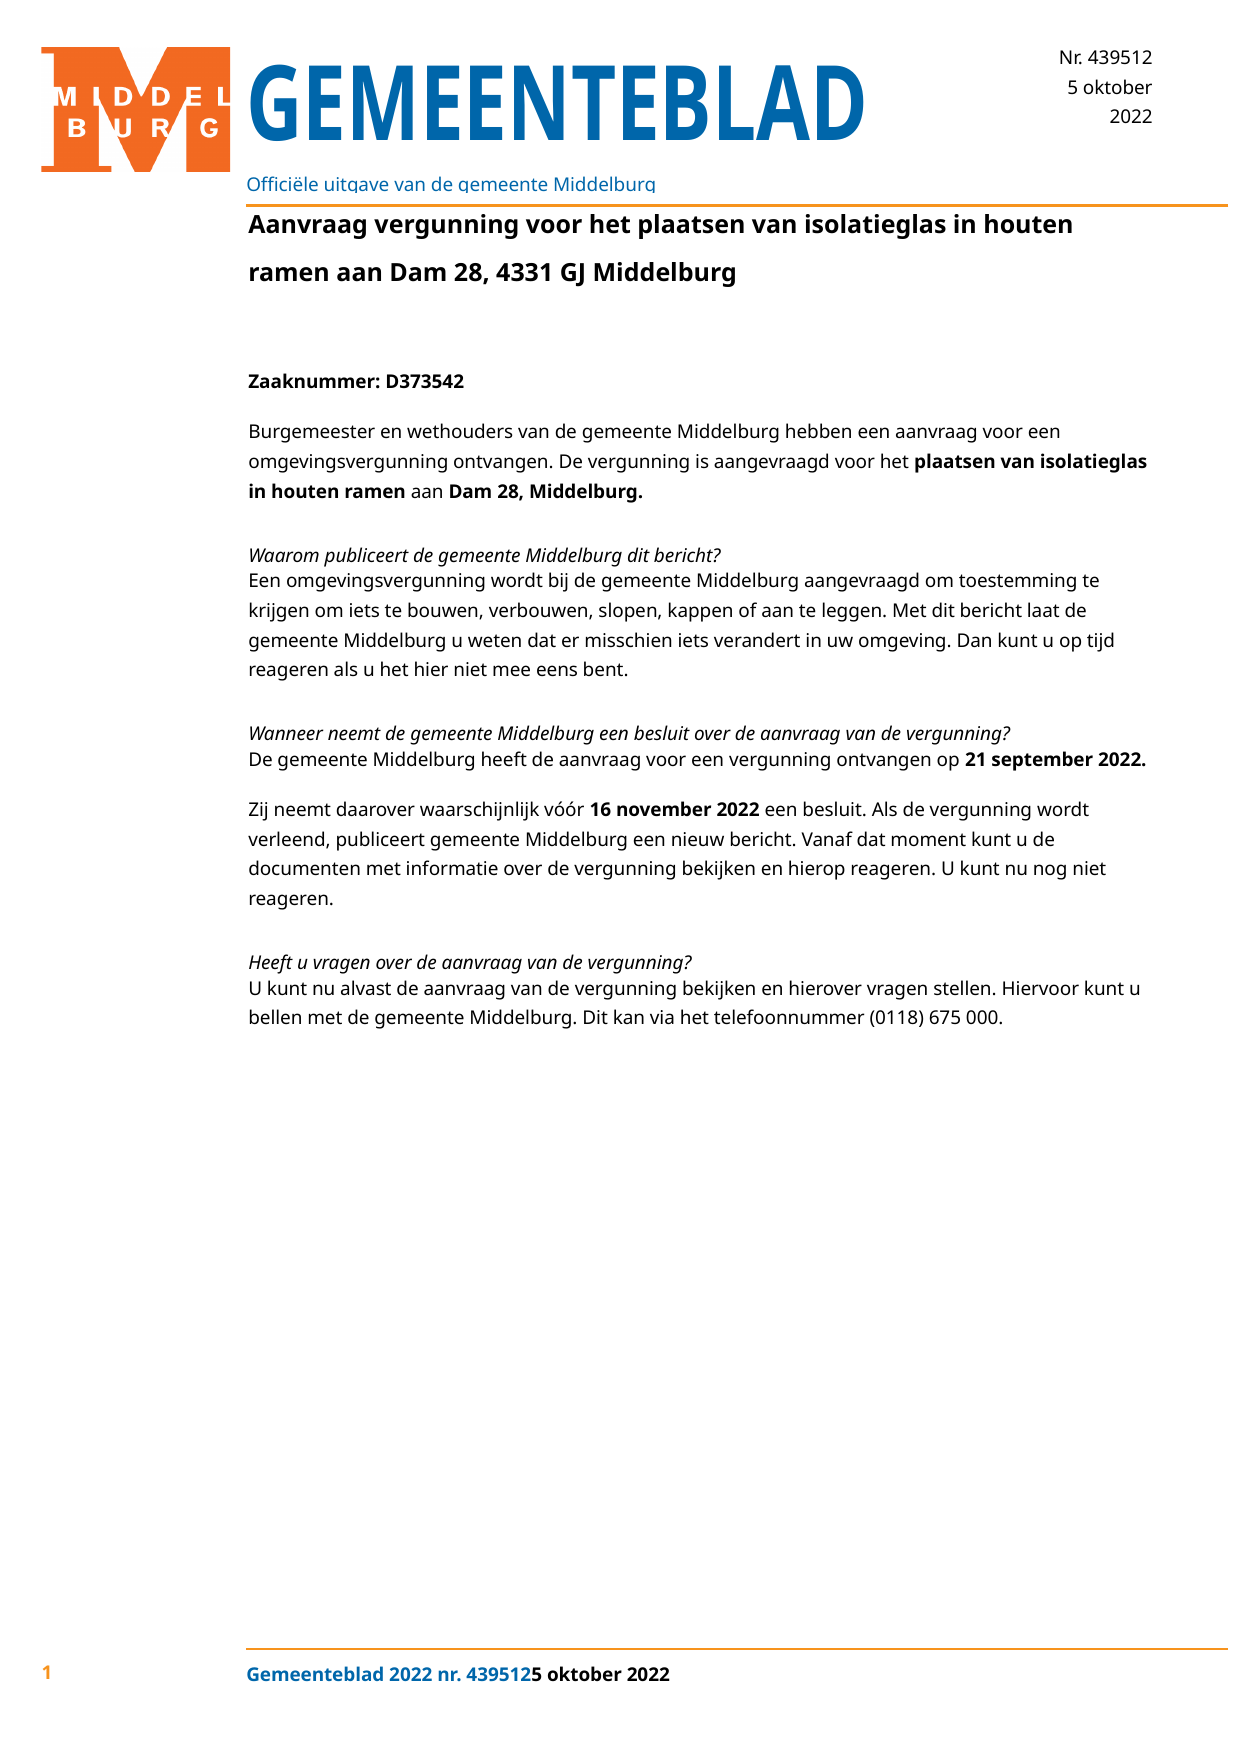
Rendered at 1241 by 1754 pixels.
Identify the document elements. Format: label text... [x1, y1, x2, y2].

text Aanvraag vergunning voor het plaatsen van isolatieglas in houten ramen aan Dam 28, 4331 GJ Middelburg [248, 207, 1152, 288]
text U kunt nu alvast de aanvraag van de vergunning bekijken en hierover vragen stellen. Hiervoor kunt u bellen met de gemeente Middelburg. Dit kan via het telefoonnummer (0118) 675 000. [248, 975, 1152, 1030]
text Heeft u vragen over de aanvraag van de vergunning? [248, 949, 1152, 975]
text De gemeente Middelburg heeft de aanvraag voor een vergunning ontvangen op 21 september 2022. [248, 746, 1152, 772]
text Een omgevingsvergunning wordt bij de gemeente Middelburg aangevraagd om toestemming te krijgen om iets te bouwen, verbouwen, slopen, kappen of aan te leggen. Met dit bericht laat de gemeente Middelburg u weten dat er misschien iets verandert in uw omgeving. Dan kunt u op tijd reageren als u het hier niet mee eens bent. [248, 568, 1152, 682]
text Burgemeester en wethouders van de gemeente Middelburg hebben een aanvraag voor een omgevingsvergunning ontvangen. De vergunning is aangevraagd voor het plaatsen van isolatieglas in houten ramen aan Dam 28, Middelburg. [248, 419, 1152, 504]
picture [41, 47, 231, 172]
text Wanneer neemt de gemeente Middelburg een besluit over de aanvraag van de vergunning? [248, 720, 1152, 746]
text Zaaknummer: D373542 [248, 368, 1152, 394]
text Waarom publiceert de gemeente Middelburg dit bericht? [248, 542, 1152, 568]
text Zij neemt daarover waarschijnlijk vóór 16 november 2022 een besluit. Als de vergunning wordt verleend, publiceert gemeente Middelburg een nieuw bericht. Vanaf dat moment kunt u de documenten met informatie over de vergunning bekijken en hierop reageren. U kunt nu nog niet reageren. [248, 796, 1152, 911]
